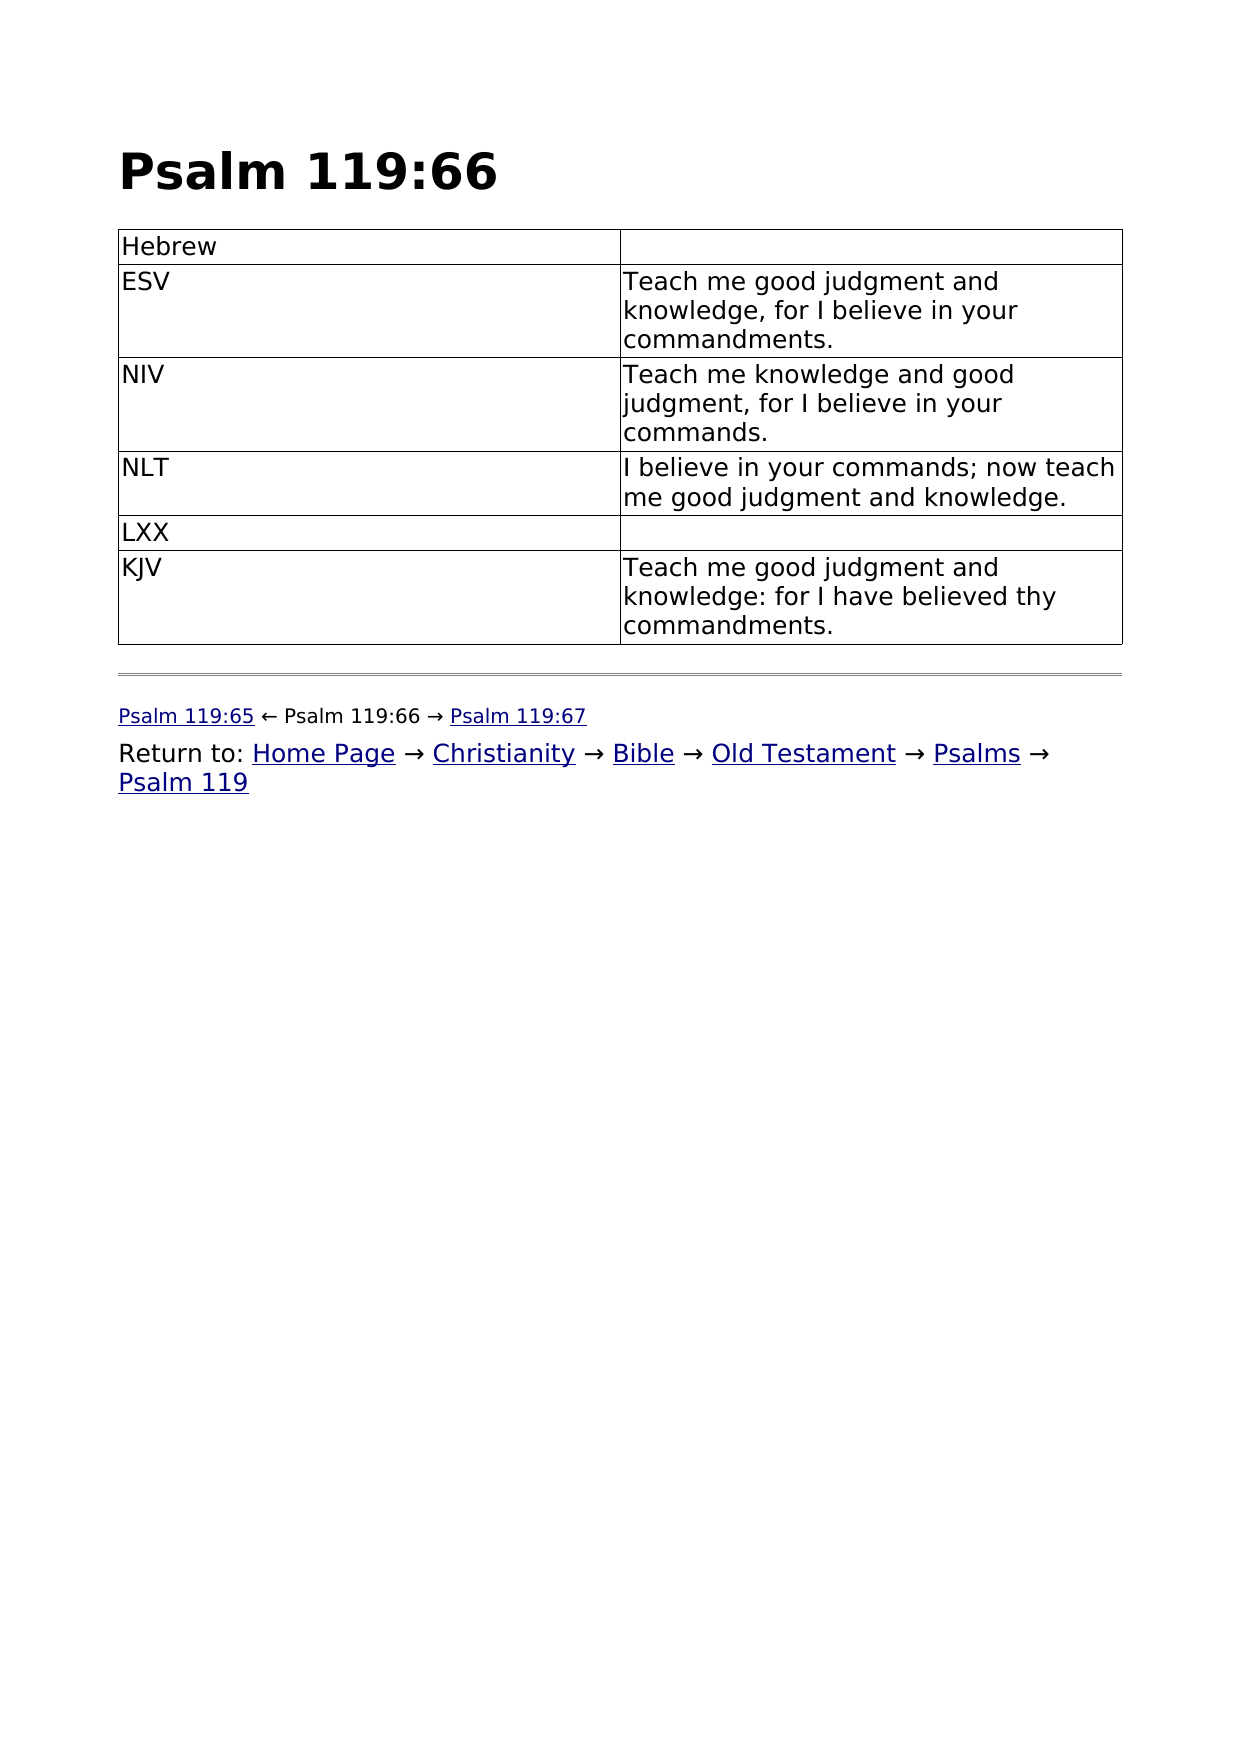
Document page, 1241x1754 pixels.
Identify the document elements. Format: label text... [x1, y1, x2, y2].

table_cell Teach me good judgment and knowledge, for I believe in your commandments. [621, 265, 1122, 357]
table_cell ESV [119, 265, 620, 357]
table_cell LXX [119, 516, 620, 550]
table_cell Teach me good judgment and knowledge: for I have believed thy commandments. [621, 551, 1122, 643]
table_header Hebrew [119, 230, 620, 264]
table_cell Teach me knowledge and good judgment, for I believe in your commands. [621, 358, 1122, 451]
table_cell I believe in your commands; now teach me good judgment and knowledge. [621, 452, 1122, 515]
text Return to: Home Page → Christianity → Bible → Old Testament → Psalms → Psalm 119 [118, 739, 1122, 797]
table_cell NLT [119, 452, 620, 515]
table_header [621, 230, 1122, 264]
text Psalm 119:65 ← Psalm 119:66 → Psalm 119:67 [118, 705, 1122, 739]
table_cell [621, 516, 1122, 550]
table_cell NIV [119, 358, 620, 451]
table_cell KJV [119, 551, 620, 643]
subtitle Psalm 119:66 [118, 143, 1122, 201]
